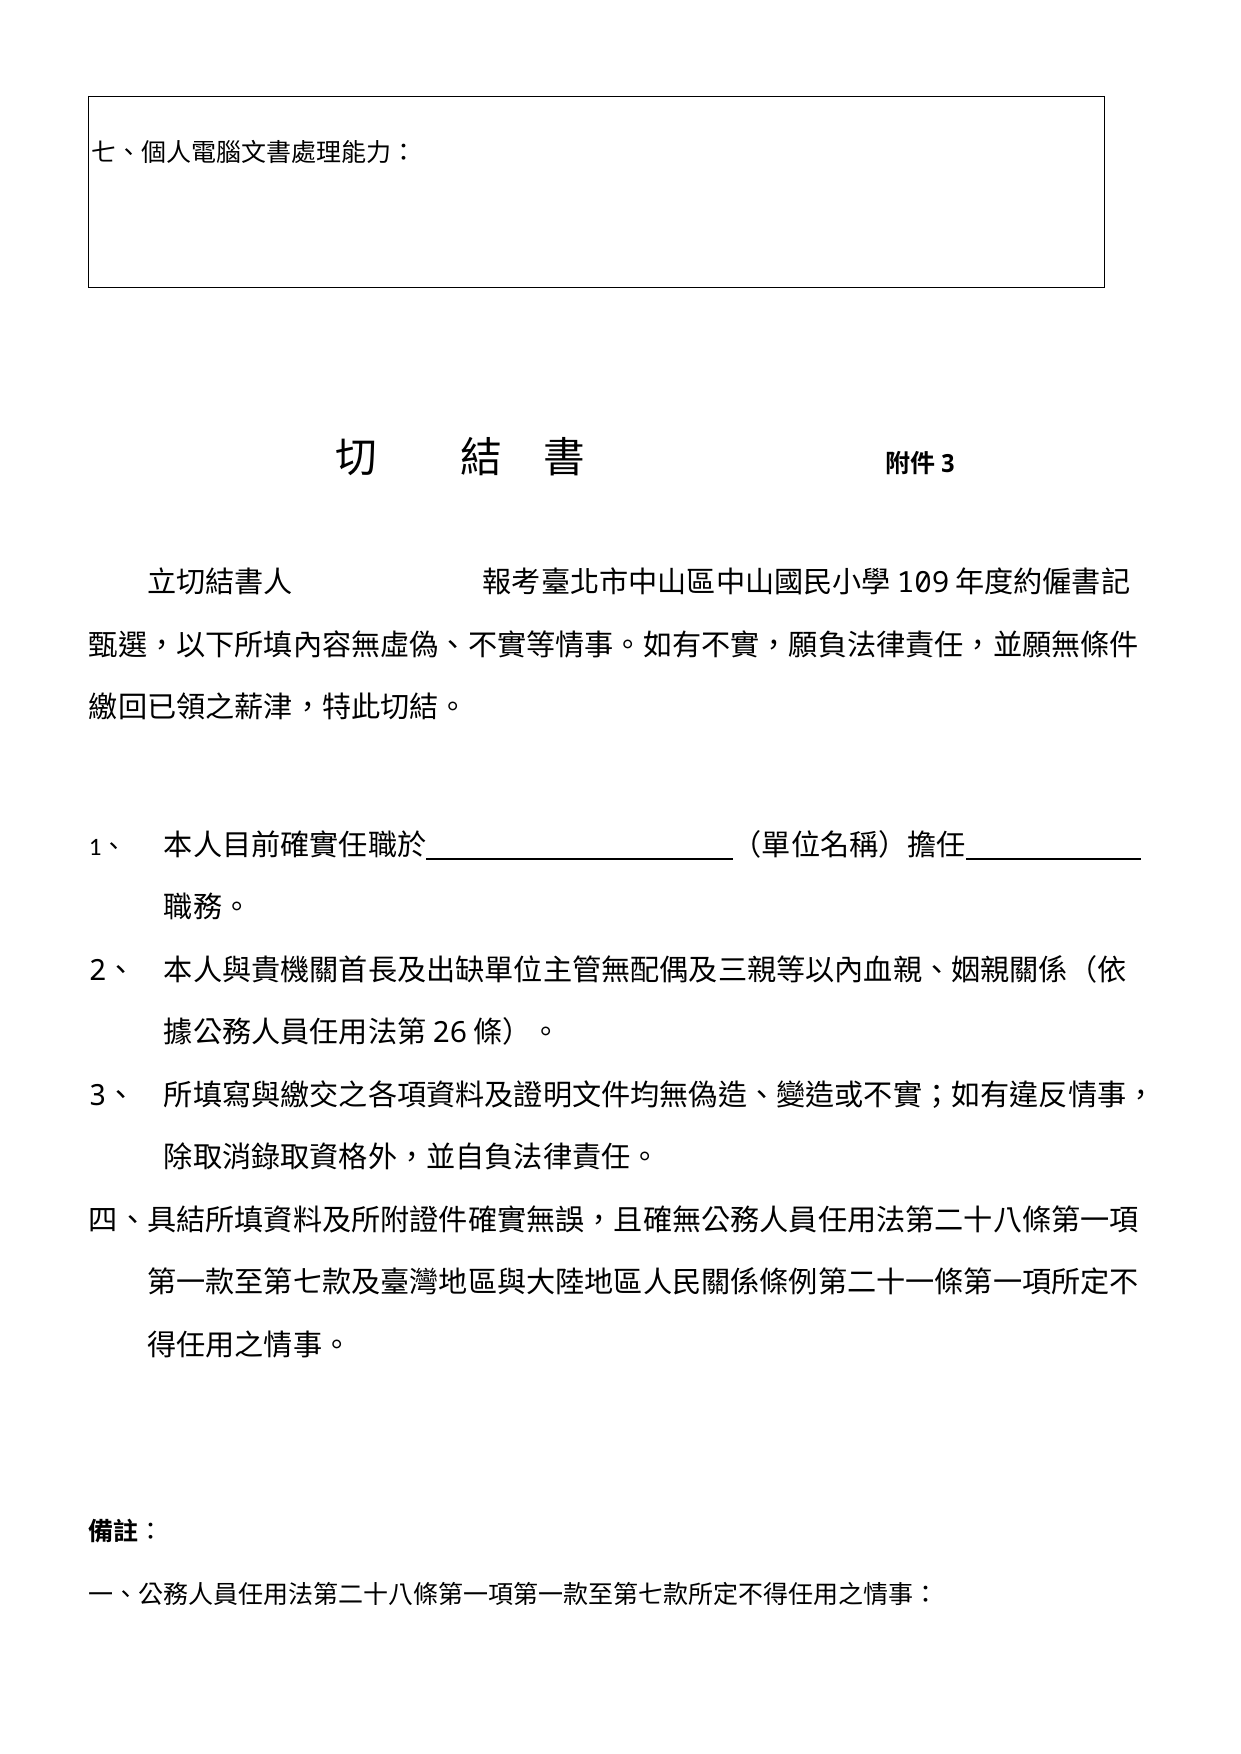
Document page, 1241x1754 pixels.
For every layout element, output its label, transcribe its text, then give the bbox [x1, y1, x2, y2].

text 四、具結所填資料及所附證件確實無誤，且確無公務人員任用法第二十八條第一項第一款至第七款及臺灣地區與大陸地區人民關係條例第二十一條第一項所定不得任用之情事。 [89, 1176, 1152, 1363]
list 所填寫與繳交之各項資料及證明文件均無偽造、變造或不實；如有違反情事，除取消錄取資格外，並自負法律責任。 [89, 1051, 1152, 1176]
list 本人目前確實任職於 （單位名稱）擔任 職務。 [89, 801, 1152, 926]
list 本人與貴機關首長及出缺單位主管無配偶及三親等以內血親、姻親關係（依據公務人員任用法第26條）。 [89, 926, 1152, 1051]
text 立切結書人 報考臺北市中山區中山國民小學109年度約僱書記甄選，以下所填內容無虛偽、不實等情事。如有不實，願負法律責任，並願無條件繳回已領之薪津，特此切結。 [89, 476, 1152, 726]
text 切 結 書 附件3 [89, 413, 1152, 476]
text 備註： [89, 1488, 1152, 1551]
text 一、公務人員任用法第二十八條第一項第一款至第七款所定不得任用之情事： [89, 1551, 1152, 1613]
table_cell 七、個人電腦文書處理能力： [89, 97, 1104, 287]
